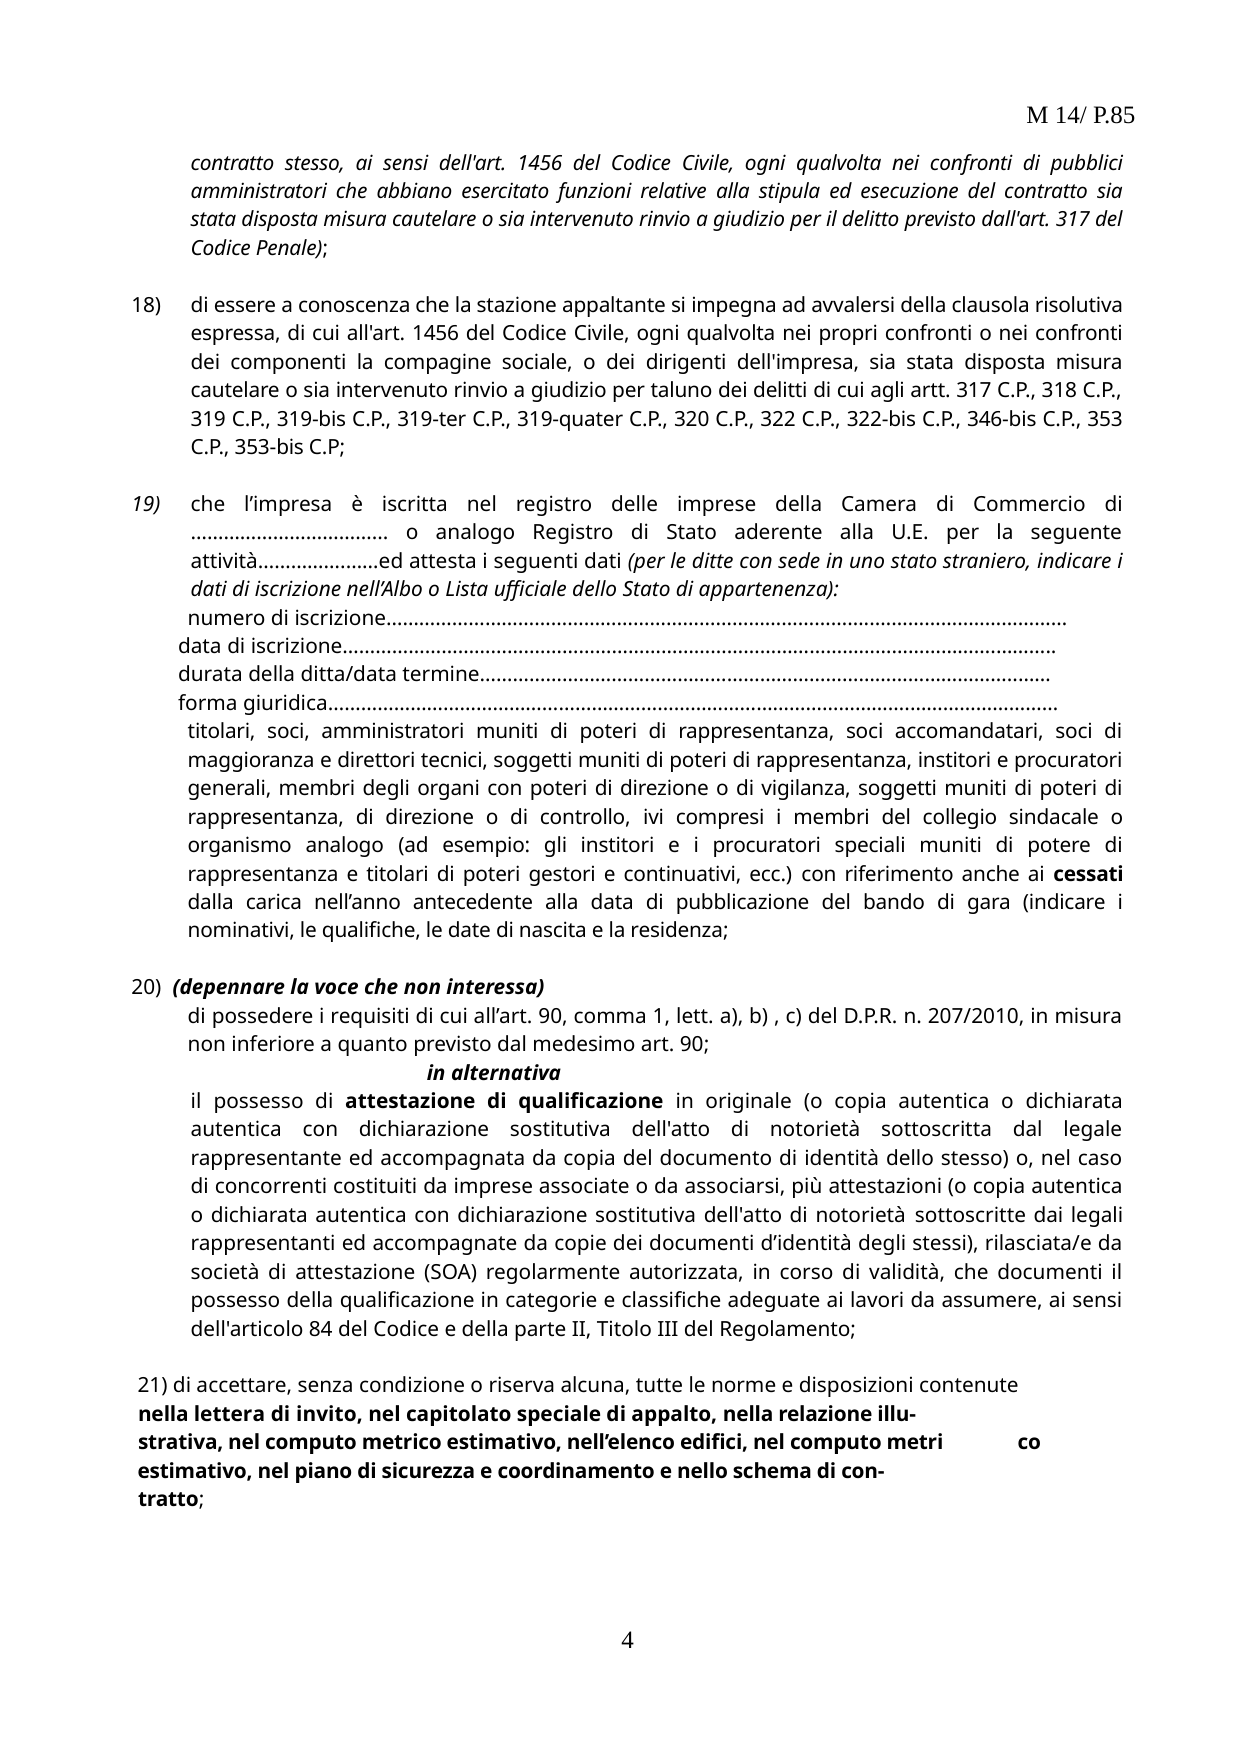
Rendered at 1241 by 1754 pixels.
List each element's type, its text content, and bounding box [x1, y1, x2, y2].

text titolari, soci, amministratori muniti di poteri di rappresentanza, soci accomandatari, soci di maggioranza e direttori tecnici, soggetti muniti di poteri di rappresentanza, institori e procuratori generali, membri degli organi con poteri di direzione o di vigilanza, soggetti muniti di poteri di rappresentanza, di direzione o di controllo, ivi compresi i membri del collegio sindacale o organismo analogo (ad esempio: gli institori e i procuratori speciali muniti di potere di rappresentanza e titolari di poteri gestori e continuativi, ecc.) con riferimento anche ai cessati dalla carica nell’anno antecedente alla data di pubblicazione del bando di gara (indicare i nominativi, le qualifiche, le date di nascita e la residenza; [187, 716, 1123, 944]
text numero di iscrizione……………………………………………………………………………..……………..……………… [156, 603, 1123, 631]
list che l’impresa è iscritta nel registro delle imprese della Camera di Commercio di ……………………………... o analogo Registro di Stato aderente alla U.E. per la seguente attività…………….……ed attesta i seguenti dati (per le ditte con sede in uno stato straniero, indicare i dati di iscrizione nell’Albo o Lista ufficiale dello Stato di appartenenza): [131, 489, 1123, 603]
list di essere a conoscenza che la stazione appaltante si impegna ad avvalersi della clausola risolutiva espressa, di cui all'art. 1456 del Codice Civile, ogni qualvolta nei propri confronti o nei confronti dei componenti la compagine sociale, o dei dirigenti dell'impresa, sia stata disposta misura cautelare o sia intervenuto rinvio a giudizio per taluno dei delitti di cui agli artt. 317 C.P., 318 C.P., 319 C.P., 319-bis C.P., 319-ter C.P., 319-quater C.P., 320 C.P., 322 C.P., 322-bis C.P., 346-bis C.P., 353 C.P., 353-bis C.P; [131, 290, 1123, 461]
list 20) (depennare la voce che non interessa) [131, 972, 1123, 1001]
text di possedere i requisiti di cui all’art. 90, comma 1, lett. a), b) , c) del D.P.R. n. 207/2010, in misura non inferiore a quanto previsto dal medesimo art. 90; [187, 1001, 1123, 1058]
text forma giuridica…………………………………………………………………………………………….……………………… [156, 688, 1123, 716]
list il possesso di attestazione di qualificazione in originale (o copia autentica o dichiarata autentica con dichiarazione sostitutiva dell'atto di notorietà sottoscritta dal legale rappresentante ed accompagnata da copia del documento di identità dello stesso) o, nel caso di concorrenti costituiti da imprese associate o da associarsi, più attestazioni (o copia autentica o dichiarata autentica con dichiarazione sostitutiva dell'atto di notorietà sottoscritte dai legali rappresentanti ed accompagnate da copie dei documenti d’identità degli stessi), rilasciata/e da società di attestazione (SOA) regolarmente autorizzata, in corso di validità, che documenti il possesso della qualificazione in categorie e classifiche adeguate ai lavori da assumere, ai sensi dell'articolo 84 del Codice e della parte II, Titolo III del Regolamento; [131, 1086, 1123, 1342]
text durata della ditta/data termine……………………………………………………………………………………..…… [156, 659, 1123, 688]
text data di iscrizione…………………………….………………………………………………………………………….……….. [156, 631, 1123, 659]
list contratto stesso, ai sensi dell'art. 1456 del Codice Civile, ogni qualvolta nei confronti di pubblici amministratori che abbiano esercitato funzioni relative alla stipula ed esecuzione del contratto sia stata disposta misura cautelare o sia intervenuto rinvio a giudizio per il delitto previsto dall'art. 317 del Codice Penale); [131, 148, 1123, 261]
list 21) di accettare, senza condizione o riserva alcuna, tutte le norme e disposizioni contenute nella lettera di invito, nel capitolato speciale di appalto, nella relazione illu- strativa, nel computo metrico estimativo, nell’elenco edifici, nel computo metri co estimativo, nel piano di sicurezza e coordinamento e nello schema di con- tratto; [78, 1371, 1123, 1513]
list in alternativa [362, 1058, 1123, 1086]
